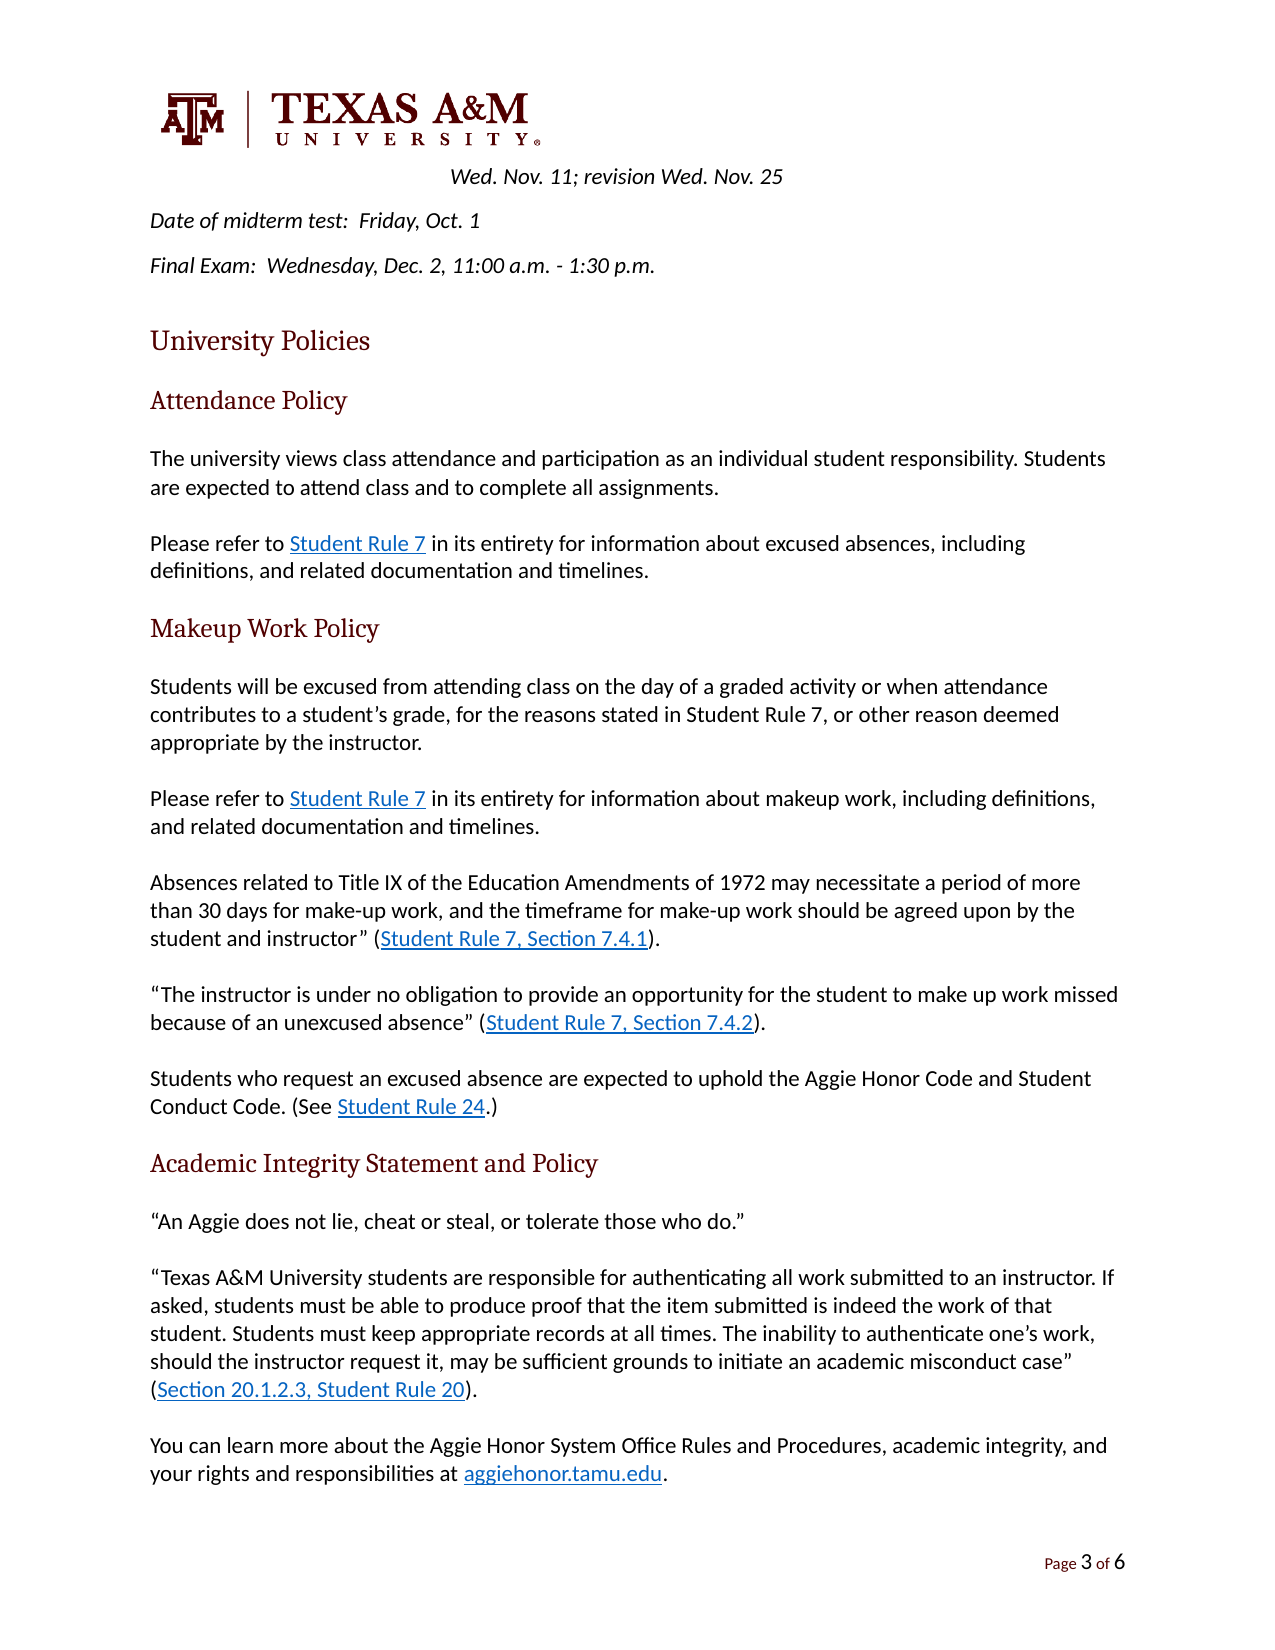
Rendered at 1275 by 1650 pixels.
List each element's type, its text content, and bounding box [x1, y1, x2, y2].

text Absences related to Title IX of the Education Amendments of 1972 may necessitate a period of more than 30 days for make-up work, and the timeframe for make-up work should be agreed upon by the student and instructor” (Student Rule 7, Section 7.4.1). [150, 868, 1125, 952]
list Final Exam: Wednesday, Dec. 2, 11:00 a.m. - 1:30 p.m. [150, 251, 1125, 279]
text Please refer to Student Rule 7 in its entirety for information about excused absences, including definitions, and related documentation and timelines. [150, 529, 1125, 585]
text “The instructor is under no obligation to provide an opportunity for the student to make up work missed because of an unexcused absence” (Student Rule 7, Section 7.4.2). [150, 980, 1125, 1036]
subtitle Attendance Policy [150, 385, 1125, 417]
text You can learn more about the Aggie Honor System Office Rules and Procedures, academic integrity, and your rights and responsibilities at aggiehonor.tamu.edu. [150, 1432, 1125, 1488]
list Date of midterm test: Friday, Oct. 1 [150, 206, 1125, 234]
subtitle University Policies [150, 324, 1125, 357]
subtitle Makeup Work Policy [150, 613, 1125, 644]
text Students will be excused from attending class on the day of a graded activity or when attendance contributes to a student’s grade, for the reasons stated in Student Rule 7, or other reason deemed appropriate by the instructor. [150, 672, 1125, 756]
text Students who request an excused absence are expected to uphold the Aggie Honor Code and Student Conduct Code. (See Student Rule 24.) [150, 1064, 1125, 1120]
list Wed. Nov. 11; revision Wed. Nov. 25 [150, 162, 1125, 190]
picture [150, 75, 550, 162]
text Please refer to Student Rule 7 in its entirety for information about makeup work, including definitions, and related documentation and timelines. [150, 784, 1125, 840]
text “Texas A&M University students are responsible for authenticating all work submitted to an instructor. If asked, students must be able to produce proof that the item submitted is indeed the work of that student. Students must keep appropriate records at all times. The inability to authenticate one’s work, should the instructor request it, may be sufficient grounds to initiate an academic misconduct case” (Section 20.1.2.3, Student Rule 20). [150, 1263, 1125, 1403]
text The university views class attendance and participation as an individual student responsibility. Students are expected to attend class and to complete all assignments. [150, 444, 1125, 501]
subtitle Academic Integrity Statement and Policy [150, 1148, 1125, 1179]
text “An Aggie does not lie, cheat or steal, or tolerate those who do.” [150, 1207, 1125, 1235]
